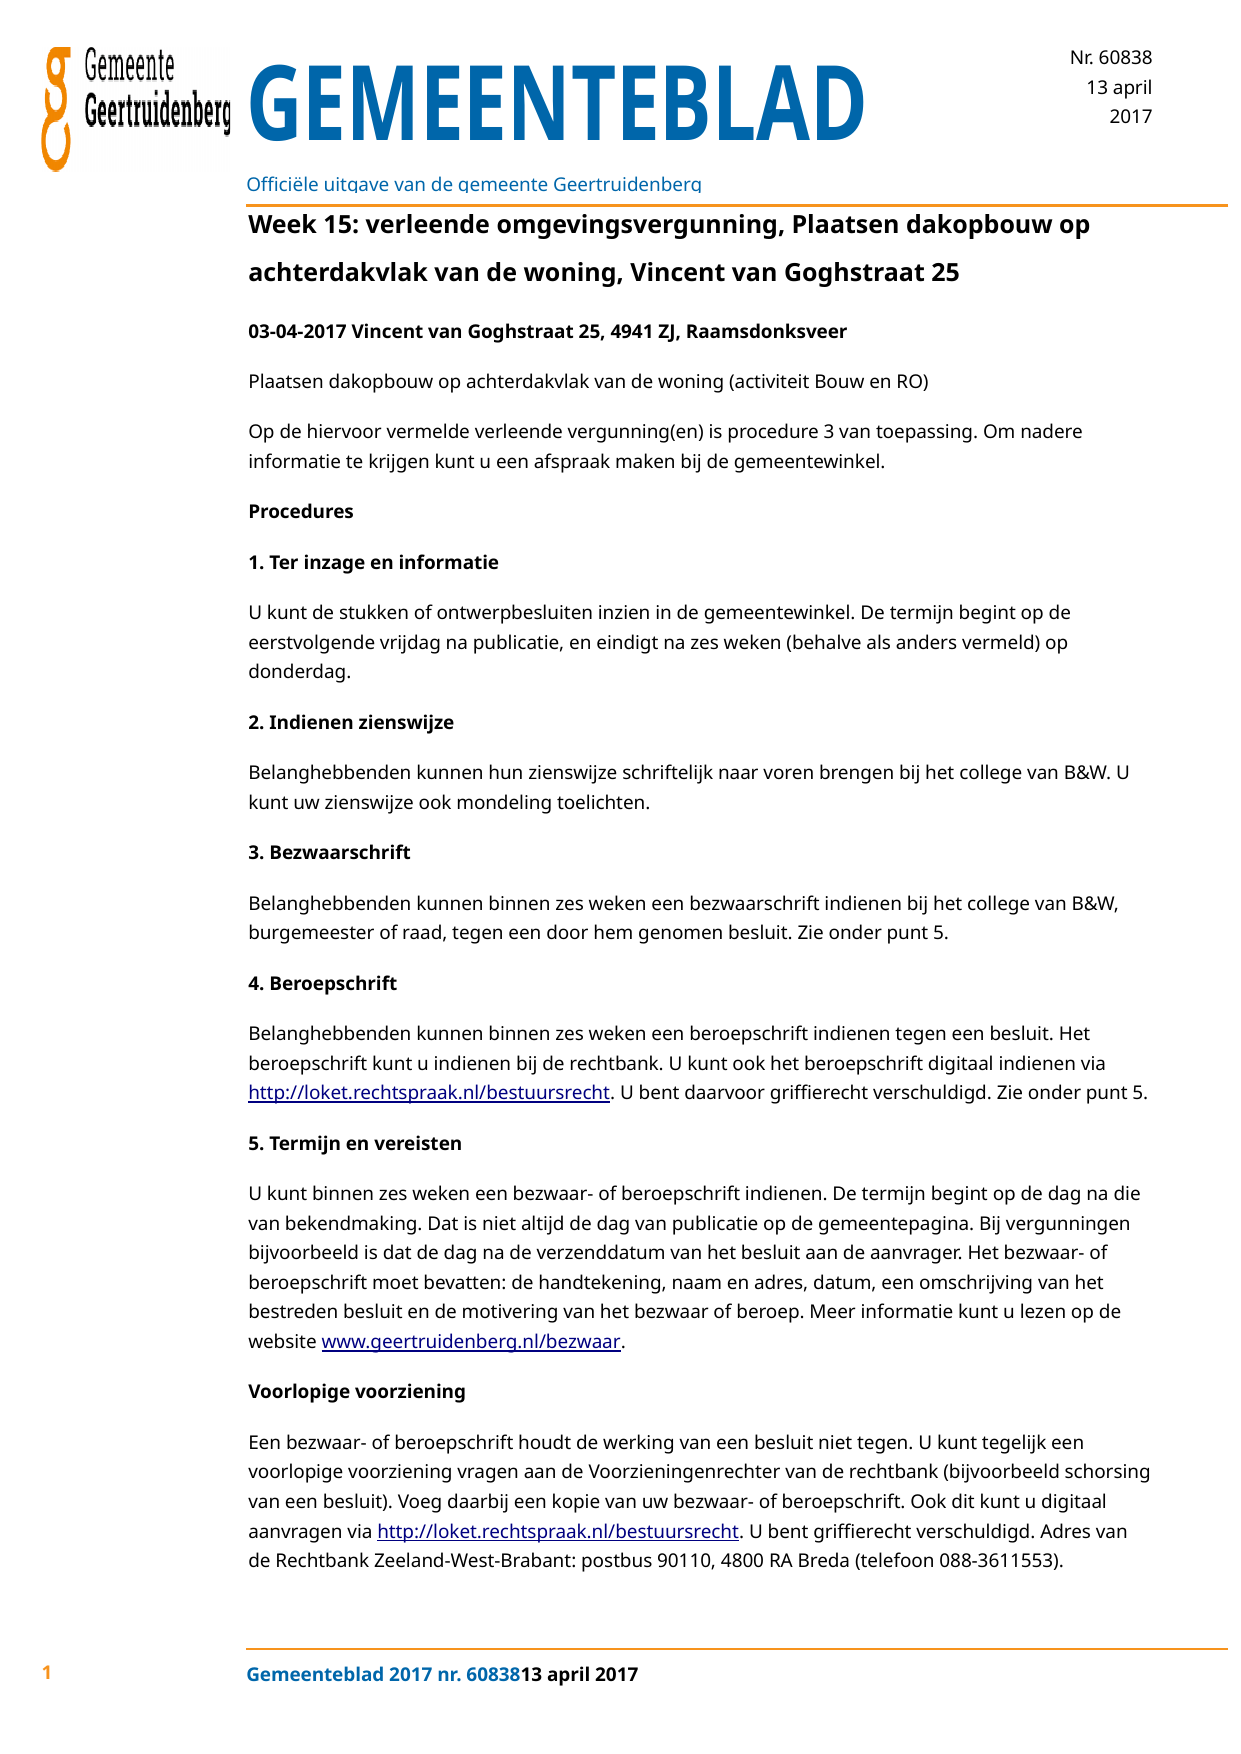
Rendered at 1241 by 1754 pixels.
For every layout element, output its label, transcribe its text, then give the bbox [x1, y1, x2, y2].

text 4. Beroepschrift [248, 970, 1152, 996]
text Week 15: verleende omgevingsvergunning, Plaatsen dakopbouw op achterdakvlak van de woning, Vincent van Goghstraat 25 [248, 207, 1152, 288]
text 2. Indienen zienswijze [248, 709, 1152, 735]
picture [41, 47, 231, 172]
text Belanghebbenden kunnen binnen zes weken een bezwaarschrift indienen bij het college van B&W, burgemeester of raad, tegen een door hem genomen besluit. Zie onder punt 5. [248, 890, 1152, 945]
text 5. Termijn en vereisten [248, 1130, 1152, 1156]
text Op de hiervoor vermelde verleende vergunning(en) is procedure 3 van toepassing. Om nadere informatie te krijgen kunt u een afspraak maken bij de gemeentewinkel. [248, 419, 1152, 474]
text 03-04-2017 Vincent van Goghstraat 25, 4941 ZJ, Raamsdonksveer [248, 318, 1152, 344]
text Voorlopige voorziening [248, 1379, 1152, 1404]
text Belanghebbenden kunnen binnen zes weken een beroepschrift indienen tegen een besluit. Het beroepschrift kunt u indienen bij de rechtbank. U kunt ook het beroepschrift digitaal indienen via http://loket.rechtspraak.nl/bestuursrecht. U bent daarvoor griffierecht verschuldigd. Zie onder punt 5. [248, 1020, 1152, 1105]
text Procedures [248, 499, 1152, 524]
text U kunt binnen zes weken een bezwaar- of beroepschrift indienen. De termijn begint op de dag na die van bekendmaking. Dat is niet altijd de dag van publicatie op de gemeentepagina. Bij vergunningen bijvoorbeeld is dat de dag na de verzenddatum van het besluit aan de aanvrager. Het bezwaar- of beroepschrift moet bevatten: de handtekening, naam en adres, datum, een omschrijving van het bestreden besluit en de motivering van het bezwaar of beroep. Meer informatie kunt u lezen op de website www.geertruidenberg.nl/bezwaar. [248, 1180, 1152, 1354]
text 3. Bezwaarschrift [248, 839, 1152, 865]
text Een bezwaar- of beroepschrift houdt de werking van een besluit niet tegen. U kunt tegelijk een voorlopige voorziening vragen aan de Voorzieningenrechter van de rechtbank (bijvoorbeeld schorsing van een besluit). Voeg daarbij een kopie van uw bezwaar- of beroepschrift. Ook dit kunt u digitaal aanvragen via http://loket.rechtspraak.nl/bestuursrecht. U bent griffierecht verschuldigd. Adres van de Rechtbank Zeeland-West-Brabant: postbus 90110, 4800 RA Breda (telefoon 088-3611553). [248, 1429, 1152, 1573]
text Plaatsen dakopbouw op achterdakvlak van de woning (activiteit Bouw en RO) [248, 368, 1152, 394]
text U kunt de stukken of ontwerpbesluiten inzien in de gemeentewinkel. De termijn begint op de eerstvolgende vrijdag na publicatie, en eindigt na zes weken (behalve als anders vermeld) op donderdag. [248, 599, 1152, 684]
text 1. Ter inzage en informatie [248, 549, 1152, 575]
text Belanghebbenden kunnen hun zienswijze schriftelijk naar voren brengen bij het college van B&W. U kunt uw zienswijze ook mondeling toelichten. [248, 759, 1152, 815]
